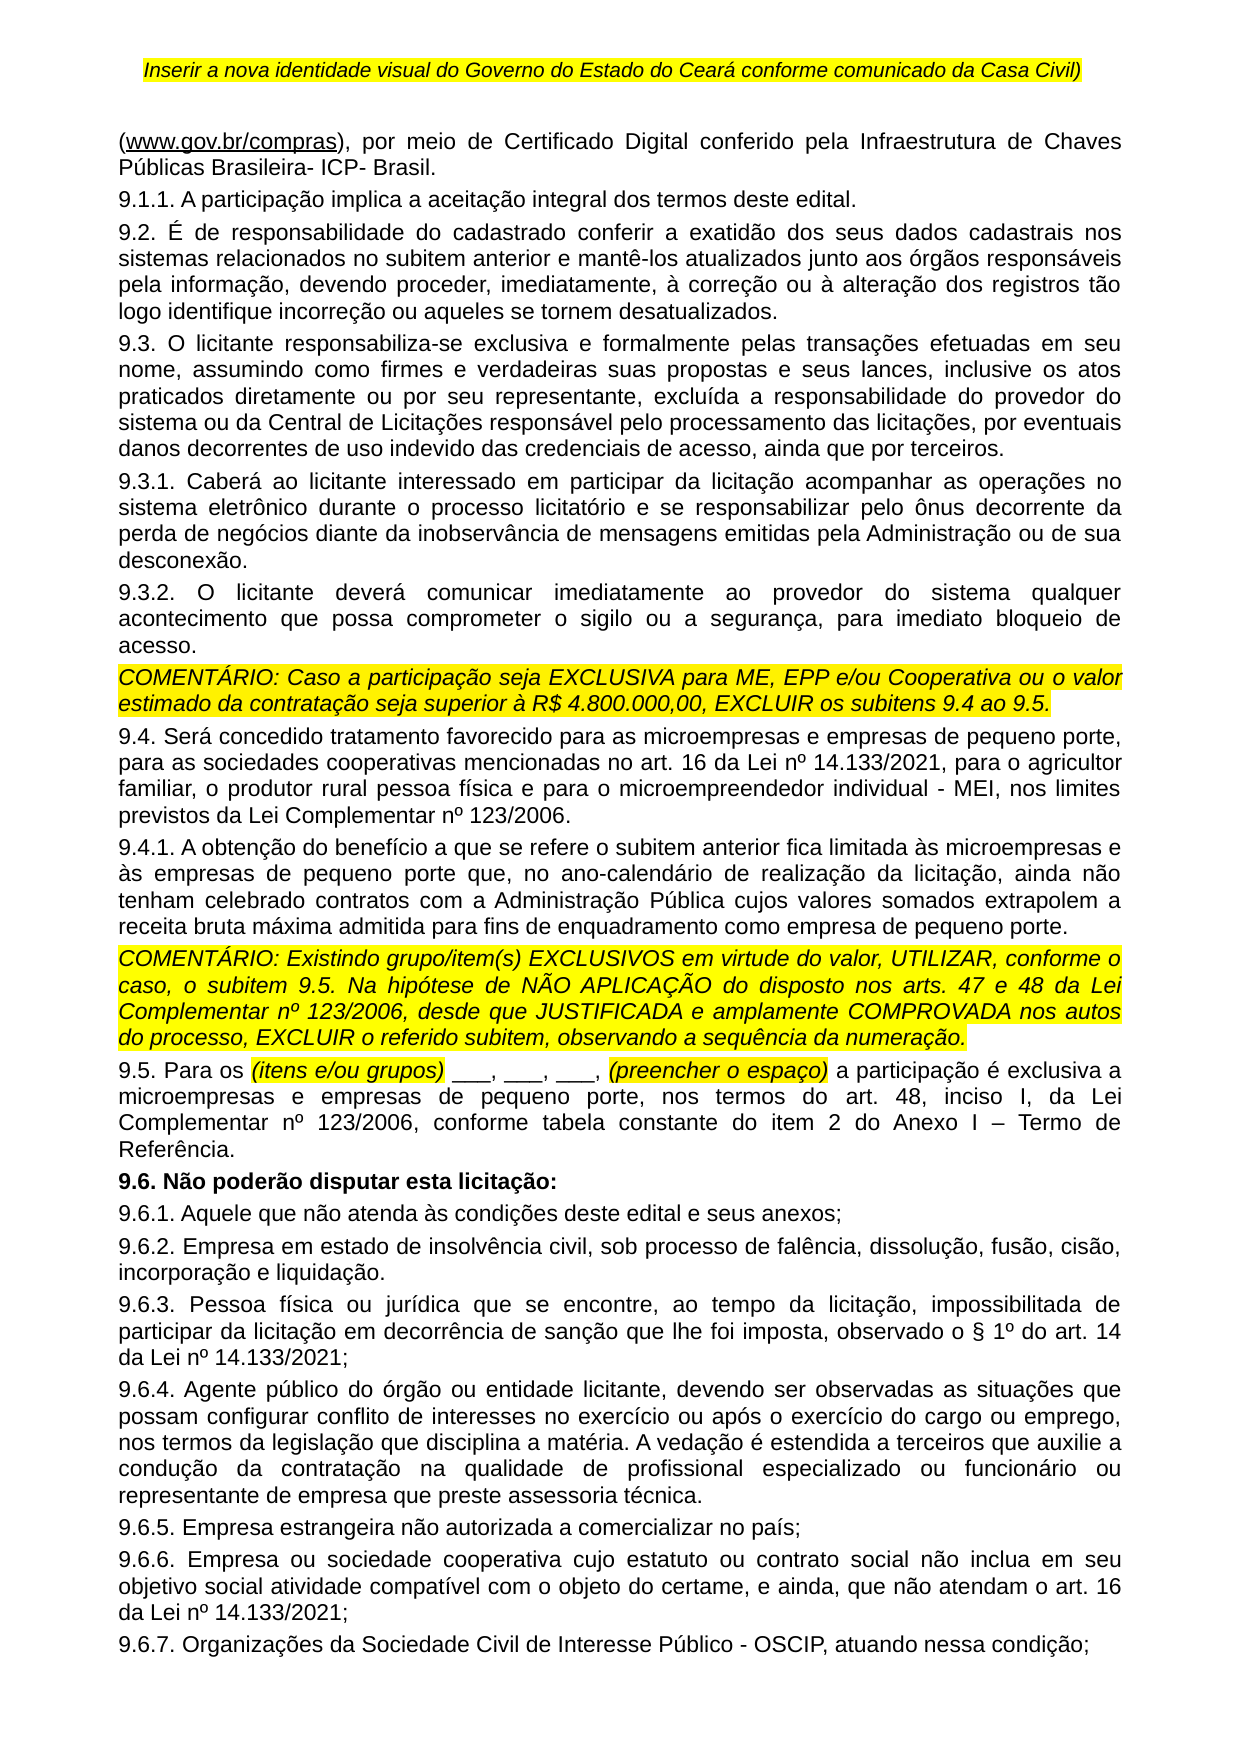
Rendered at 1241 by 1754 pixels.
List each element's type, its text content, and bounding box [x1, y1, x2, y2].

text 9.3.2. O licitante deverá comunicar imediatamente ao provedor do sistema qualquer acontecimento que possa comprometer o sigilo ou a segurança, para imediato bloqueio de acesso. [118, 579, 1122, 658]
text 9.1.1. A participação implica a aceitação integral dos termos deste edital. [118, 186, 1122, 213]
text 9.3.1. Caberá ao licitante interessado em participar da licitação acompanhar as operações no sistema eletrônico durante o processo licitatório e se responsabilizar pelo ônus decorrente da perda de negócios diante da inobservância de mensagens emitidas pela Administração ou de sua desconexão. [118, 468, 1122, 573]
text 9.6.6. Empresa ou sociedade cooperativa cujo estatuto ou contrato social não inclua em seu objetivo social atividade compatível com o objeto do certame, e ainda, que não atendam o art. 16 da Lei nº 14.133/2021; [118, 1546, 1122, 1625]
text 9.6.7. Organizações da Sociedade Civil de Interesse Público - OSCIP, atuando nessa condição; [118, 1631, 1122, 1658]
text 9.6. Não poderão disputar esta licitação: [118, 1168, 1122, 1194]
text 9.6.3. Pessoa física ou jurídica que se encontre, ao tempo da licitação, impossibilitada de participar da licitação em decorrência de sanção que lhe foi imposta, observado o § 1º do art. 14 da Lei nº 14.133/2021; [118, 1291, 1122, 1370]
text 9.6.2. Empresa em estado de insolvência civil, sob processo de falência, dissolução, fusão, cisão, incorporação e liquidação. [118, 1233, 1122, 1285]
text 9.6.4. Agente público do órgão ou entidade licitante, devendo ser observadas as situações que possam configurar conflito de interesses no exercício ou após o exercício do cargo ou emprego, nos termos da legislação que disciplina a matéria. A vedação é estendida a terceiros que auxilie a condução da contratação na qualidade de profissional especializado ou funcionário ou representante de empresa que preste assessoria técnica. [118, 1376, 1122, 1508]
text COMENTÁRIO: Caso a participação seja EXCLUSIVA para ME, EPP e/ou Cooperativa ou o valor estimado da contratação seja superior à R$ 4.800.000,00, EXCLUIR os subitens 9.4 ao 9.5. [118, 664, 1122, 717]
text 9.5. Para os (itens e/ou grupos) ___, ___, ___, (preencher o espaço) a participação é exclusiva a microempresas e empresas de pequeno porte, nos termos do art. 48, inciso I, da Lei Complementar nº 123/2006, conforme tabela constante do item 2 do Anexo I – Termo de Referência. [118, 1057, 1122, 1162]
text 9.6.5. Empresa estrangeira não autorizada a comercializar no país; [118, 1514, 1122, 1540]
text 9.3. O licitante responsabiliza-se exclusiva e formalmente pelas transações efetuadas em seu nome, assumindo como firmes e verdadeiras suas propostas e seus lances, inclusive os atos praticados diretamente ou por seu representante, excluída a responsabilidade do provedor do sistema ou da Central de Licitações responsável pelo processamento das licitações, por eventuais danos decorrentes de uso indevido das credenciais de acesso, ainda que por terceiros. [118, 330, 1122, 462]
text (www.gov.br/compras), por meio de Certificado Digital conferido pela Infraestrutura de Chaves Públicas Brasileira- ICP- Brasil. [118, 128, 1122, 180]
text 9.6.1. Aquele que não atenda às condições deste edital e seus anexos; [118, 1200, 1122, 1227]
text 9.4. Será concedido tratamento favorecido para as microempresas e empresas de pequeno porte, para as sociedades cooperativas mencionadas no art. 16 da Lei nº 14.133/2021, para o agricultor familiar, o produtor rural pessoa física e para o microempreendedor individual - MEI, nos limites previstos da Lei Complementar nº 123/2006. [118, 723, 1122, 828]
text 9.4.1. A obtenção do benefício a que se refere o subitem anterior fica limitada às microempresas e às empresas de pequeno porte que, no ano-calendário de realização da licitação, ainda não tenham celebrado contratos com a Administração Pública cujos valores somados extrapolem a receita bruta máxima admitida para fins de enquadramento como empresa de pequeno porte. [118, 834, 1122, 939]
text 9.2. É de responsabilidade do cadastrado conferir a exatidão dos seus dados cadastrais nos sistemas relacionados no subitem anterior e mantê-los atualizados junto aos órgãos responsáveis pela informação, devendo proceder, imediatamente, à correção ou à alteração dos registros tão logo identifique incorreção ou aqueles se tornem desatualizados. [118, 218, 1122, 324]
text COMENTÁRIO: Existindo grupo/item(s) EXCLUSIVOS em virtude do valor, UTILIZAR, conforme o caso, o subitem 9.5. Na hipótese de NÃO APLICAÇÃO do disposto nos arts. 47 e 48 da Lei Complementar nº 123/2006, desde que JUSTIFICADA e amplamente COMPROVADA nos autos do processo, EXCLUIR o referido subitem, observando a sequência da numeração. [118, 945, 1122, 1051]
